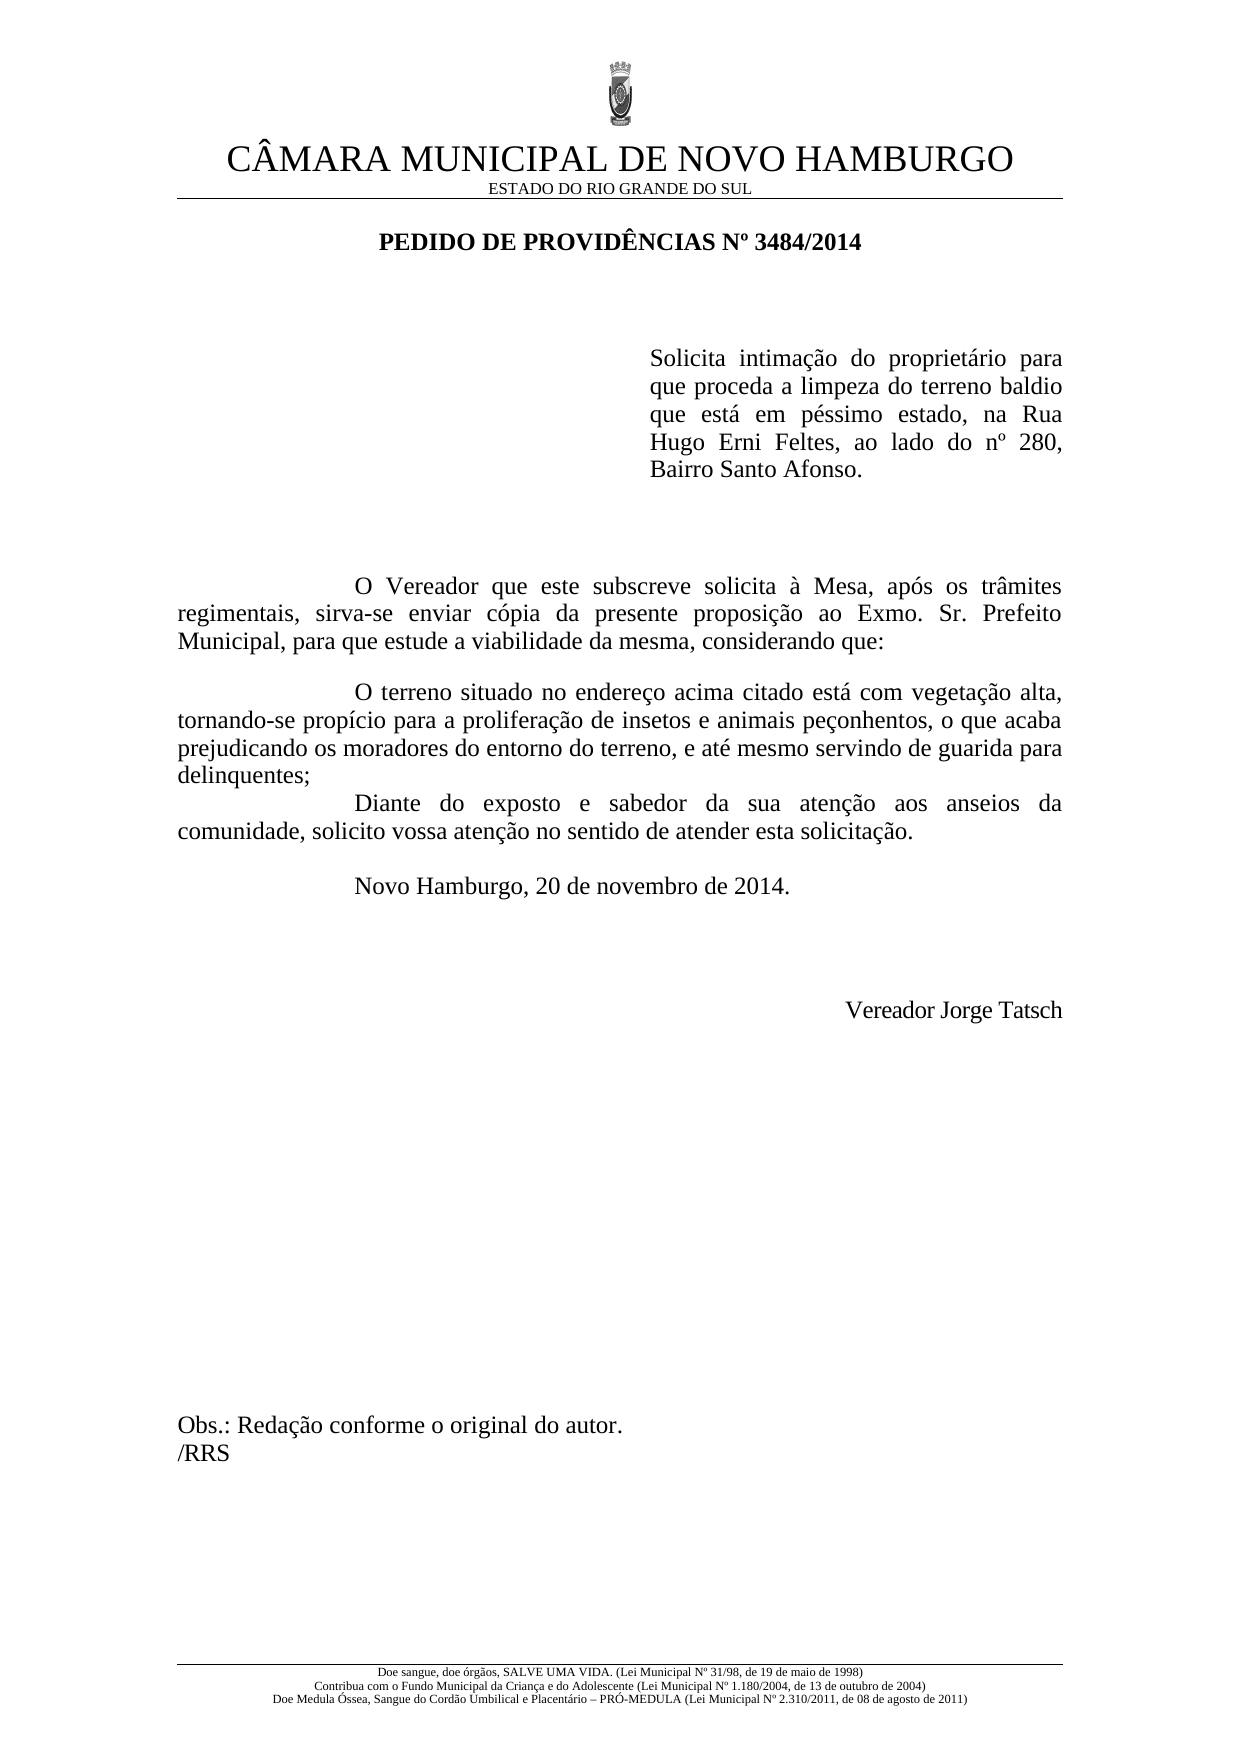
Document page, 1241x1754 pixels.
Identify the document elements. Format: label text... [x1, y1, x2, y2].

text O terreno situado no endereço acima citado está com vegetação alta, tornando-se propício para a proliferação de insetos e animais peçonhentos, o que acaba prejudicando os moradores do entorno do terreno, e até mesmo servindo de guarida para delinquentes; [177, 678, 1063, 789]
text PEDIDO DE PROVIDÊNCIAS Nº 3484/2014 [177, 228, 1063, 256]
text Solicita intimação do proprietário para que proceda a limpeza do terreno baldio que está em péssimo estado, na Rua Hugo Erni Feltes, ao lado do nº 280, Bairro Santo Afonso. [649, 344, 1063, 483]
text O Vereador que este subscreve solicita à Mesa, após os trâmites regimentais, sirva-se enviar cópia da presente proposição ao Exmo. Sr. Prefeito Municipal, para que estude a viabilidade da mesma, considerando que: [177, 572, 1063, 655]
text Obs.: Redação conforme o original do autor. [177, 1411, 1063, 1439]
text Diante do exposto e sabedor da sua atenção aos anseios da comunidade, solicito vossa atenção no sentido de atender esta solicitação. [177, 789, 1063, 845]
text Novo Hamburgo, 20 de novembro de 2014. [177, 872, 1063, 900]
text Vereador Jorge Tatsch [177, 996, 1063, 1023]
text /RRS [177, 1439, 1063, 1467]
